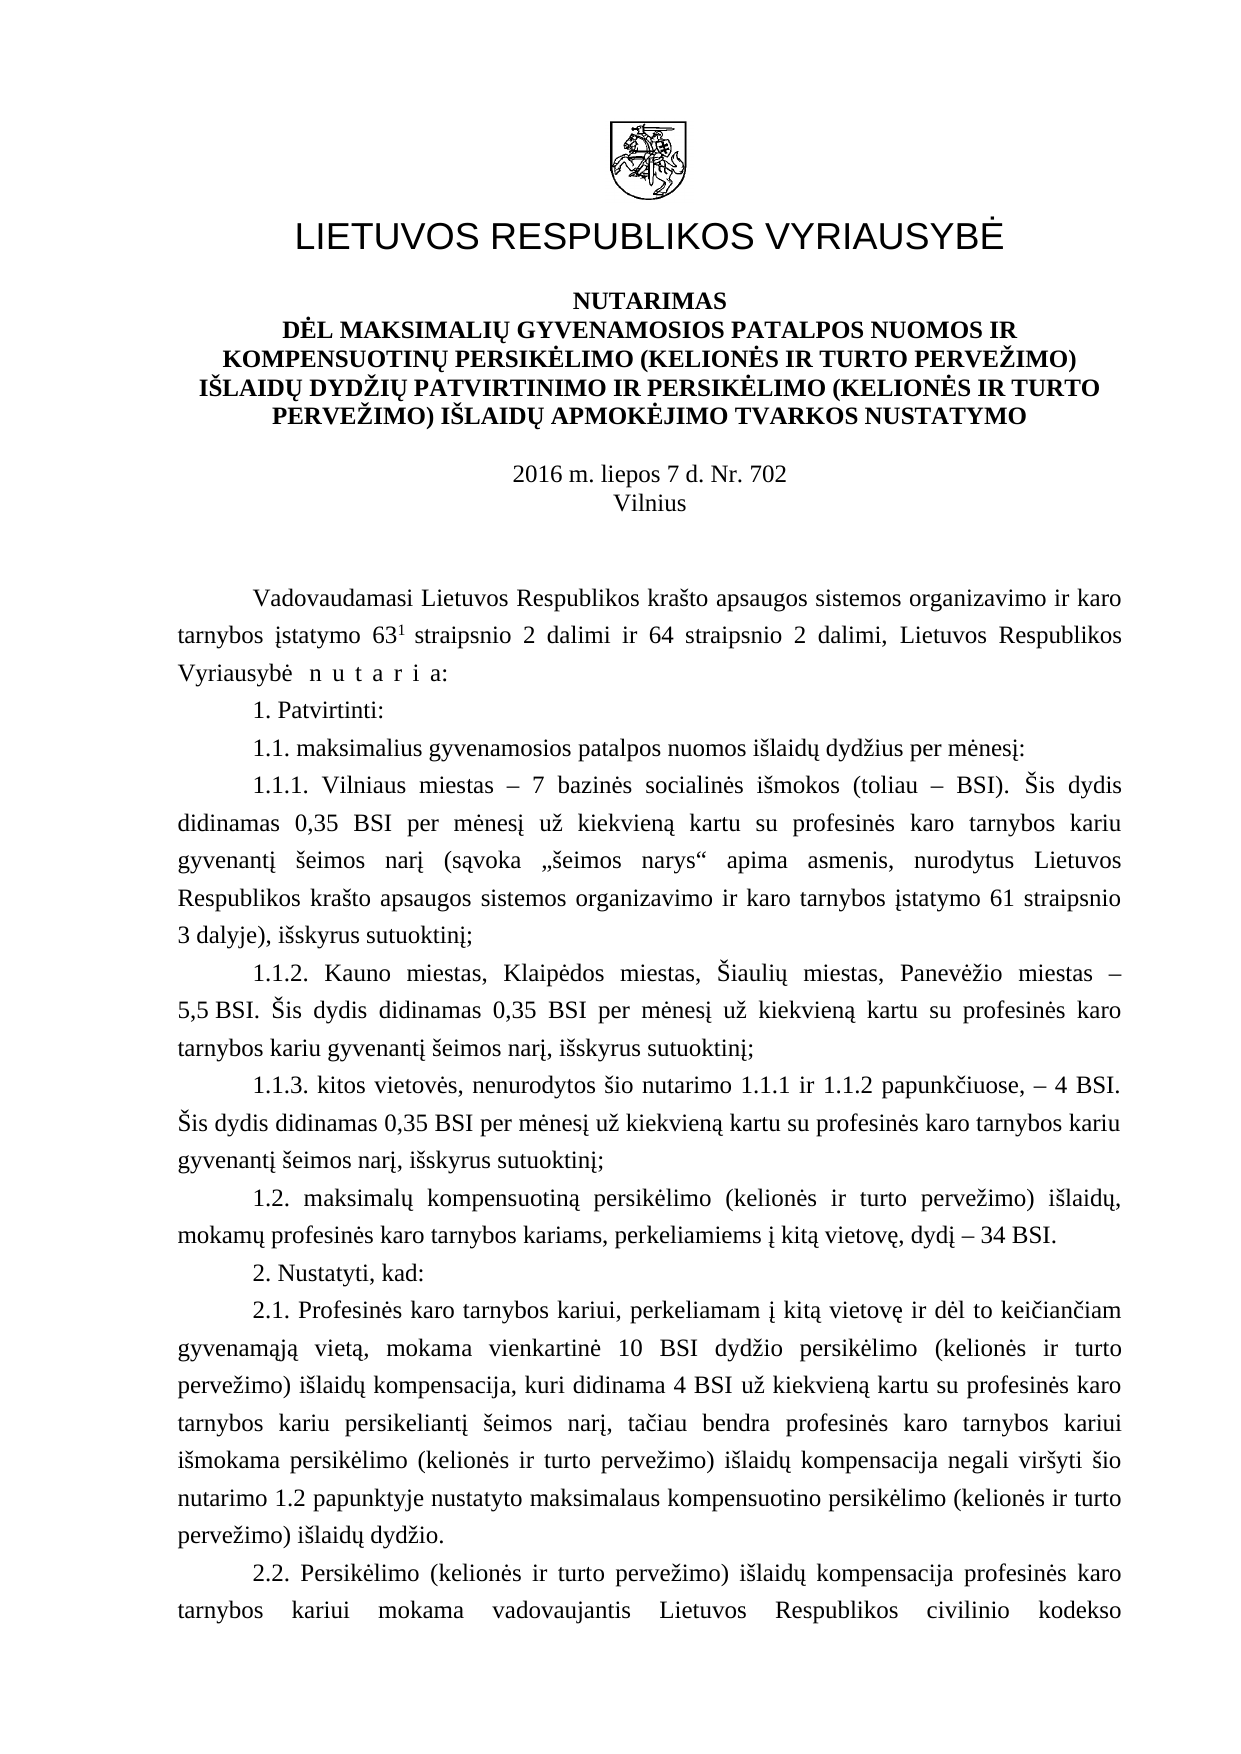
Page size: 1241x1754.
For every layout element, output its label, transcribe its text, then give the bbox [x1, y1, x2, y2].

text 1.1. maksimalius gyvenamosios patalpos nuomos išlaidų dydžius per mėnesį: [177, 724, 1122, 761]
text nutarimas [177, 286, 1122, 315]
text Dėl MAKSIMALIŲ GYVENAMOSIOS PATALPOS NUOMOS IR KOMPENSUOTINŲ PERSIKĖLIMO (KELIONĖS IR TURTO PERVEŽIMO) IŠLAIDŲ DYDŽIŲ PATVIRTINIMO IR PERSIKĖLIMO (KELIONĖS IR TURTO PERVEŽIMO) IŠLAIDŲ APMOKĖJIMO TVARKOS NUSTATYMO [177, 315, 1122, 430]
text 1.1.2. Kauno miestas, Klaipėdos miestas, Šiaulių miestas, Panevėžio miestas – 5,5 BSI. Šis dydis didinamas 0,35 BSI per mėnesį už kiekvieną kartu su profesinės karo tarnybos kariu gyvenantį šeimos narį, išskyrus sutuoktinį; [177, 949, 1122, 1061]
text 2.1. Profesinės karo tarnybos kariui, perkeliamam į kitą vietovę ir dėl to keičiančiam gyvenamąją vietą, mokama vienkartinė 10 BSI dydžio persikėlimo (kelionės ir turto pervežimo) išlaidų kompensacija, kuri didinama 4 BSI už kiekvieną kartu su profesinės karo tarnybos kariu persikeliantį šeimos narį, tačiau bendra profesinės karo tarnybos kariui išmokama persikėlimo (kelionės ir turto pervežimo) išlaidų kompensacija negali viršyti šio nutarimo 1.2 papunktyje nustatyto maksimalaus kompensuotino persikėlimo (kelionės ir turto pervežimo) išlaidų dydžio. [177, 1286, 1122, 1549]
text 1.2. maksimalų kompensuotiną persikėlimo (kelionės ir turto pervežimo) išlaidų, mokamų profesinės karo tarnybos kariams, perkeliamiems į kitą vietovę, dydį – 34 BSI. [177, 1174, 1122, 1249]
text Vadovaudamasi Lietuvos Respublikos krašto apsaugos sistemos organizavimo ir karo tarnybos įstatymo 631 straipsnio 2 dalimi ir 64 straipsnio 2 dalimi, Lietuvos Respublikos Vyriausybė nutaria: [177, 574, 1122, 686]
text 2.2. Persikėlimo (kelionės ir turto pervežimo) išlaidų kompensacija profesinės karo tarnybos kariui mokama vadovaujantis Lietuvos Respublikos civilinio kodekso [177, 1549, 1122, 1624]
text Lietuvos Respublikos Vyriausybė [177, 214, 1122, 258]
text 2. Nustatyti, kad: [177, 1249, 1122, 1286]
text 1.1.3. kitos vietovės, nenurodytos šio nutarimo 1.1.1 ir 1.1.2 papunkčiuose, – 4 BSI. Šis dydis didinamas 0,35 BSI per mėnesį už kiekvieną kartu su profesinės karo tarnybos kariu gyvenantį šeimos narį, išskyrus sutuoktinį; [177, 1061, 1122, 1174]
text 1. Patvirtinti: [177, 686, 1122, 724]
text 2016 m. liepos 7 d. Nr. 702 Vilnius [177, 459, 1122, 516]
text 1.1.1. Vilniaus miestas – 7 bazinės socialinės išmokos (toliau – BSI). Šis dydis didinamas 0,35 BSI per mėnesį už kiekvieną kartu su profesinės karo tarnybos kariu gyvenantį šeimos narį (sąvoka „šeimos narys“ apima asmenis, nurodytus Lietuvos Respublikos krašto apsaugos sistemos organizavimo ir karo tarnybos įstatymo 61 straipsnio 3 dalyje), išskyrus sutuoktinį; [177, 761, 1122, 949]
